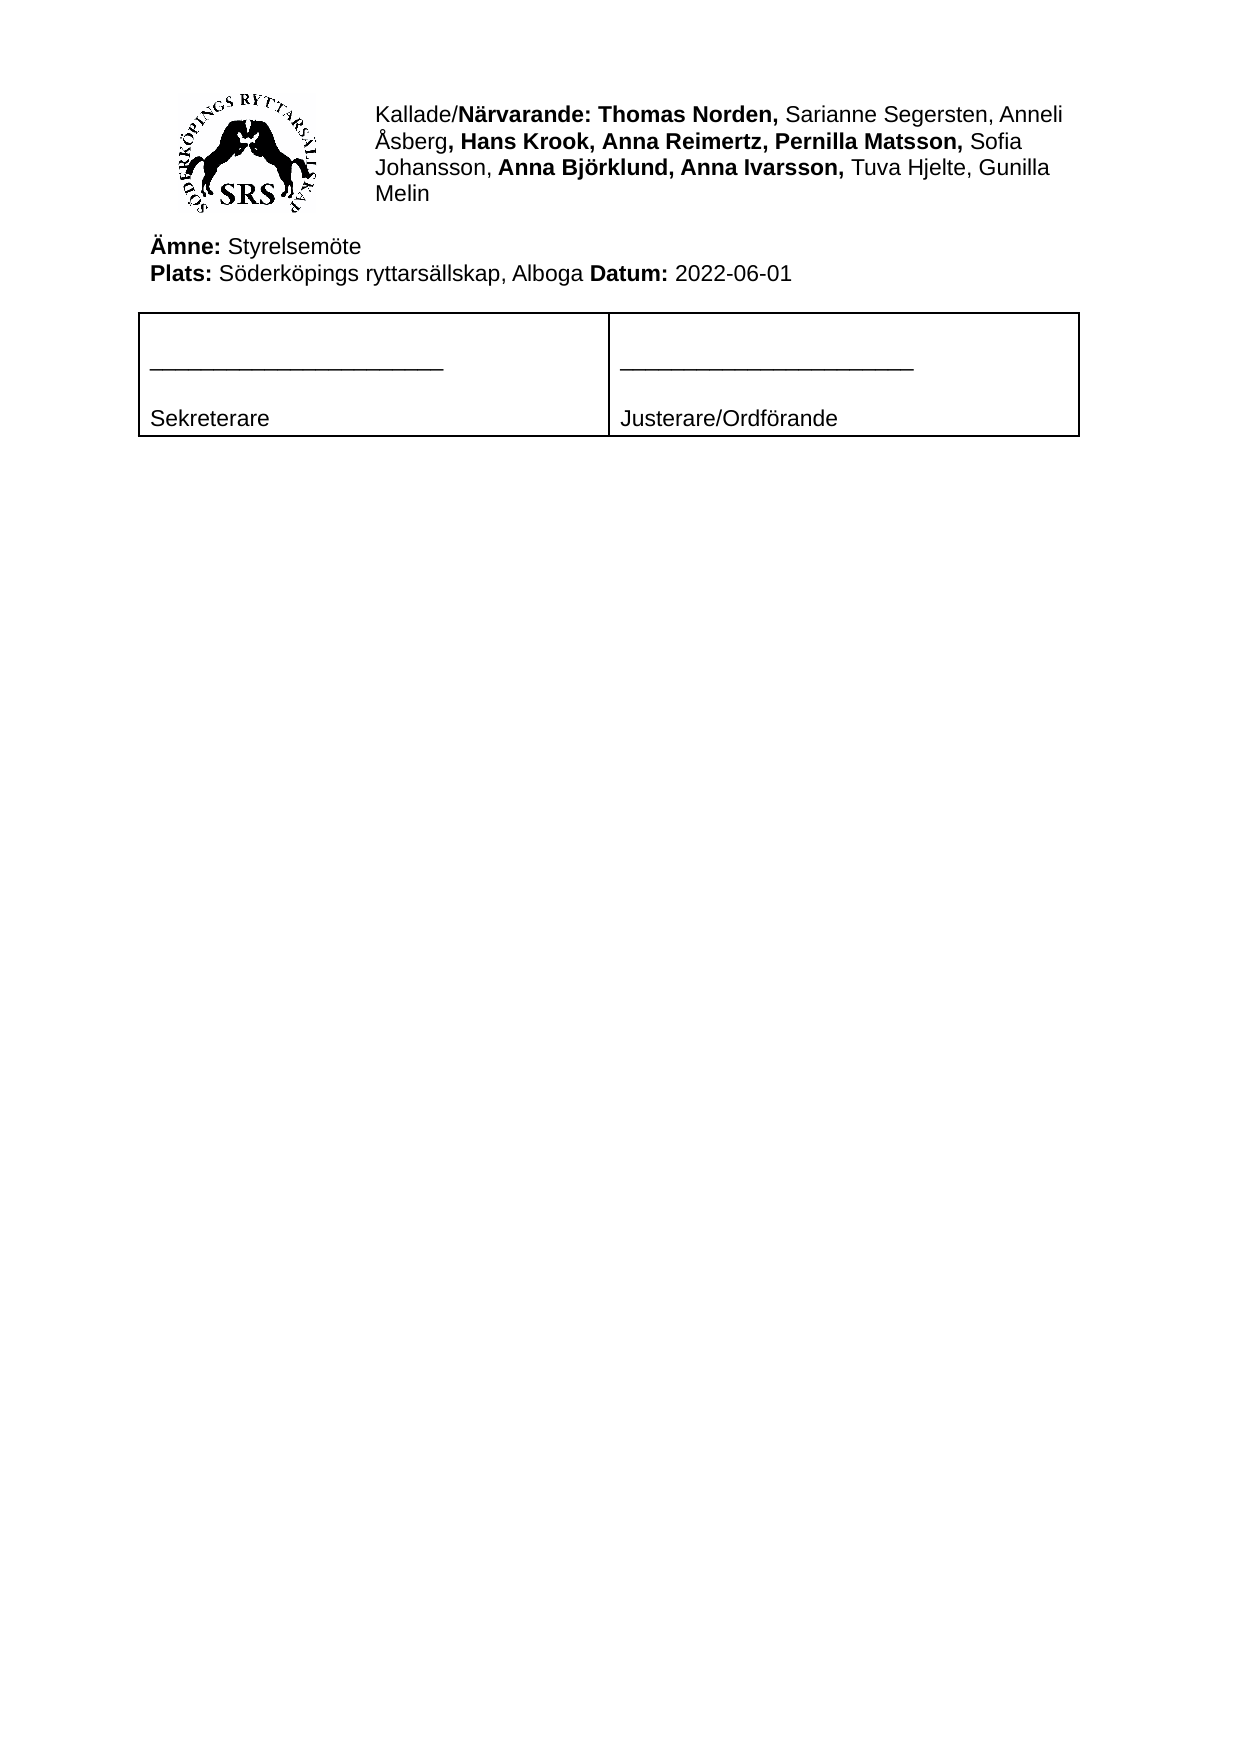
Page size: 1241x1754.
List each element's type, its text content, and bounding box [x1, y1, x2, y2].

table_header _______________________ Sekreterare [140, 314, 608, 435]
table_header _______________________ Justerare/Ordförande [610, 314, 1078, 435]
